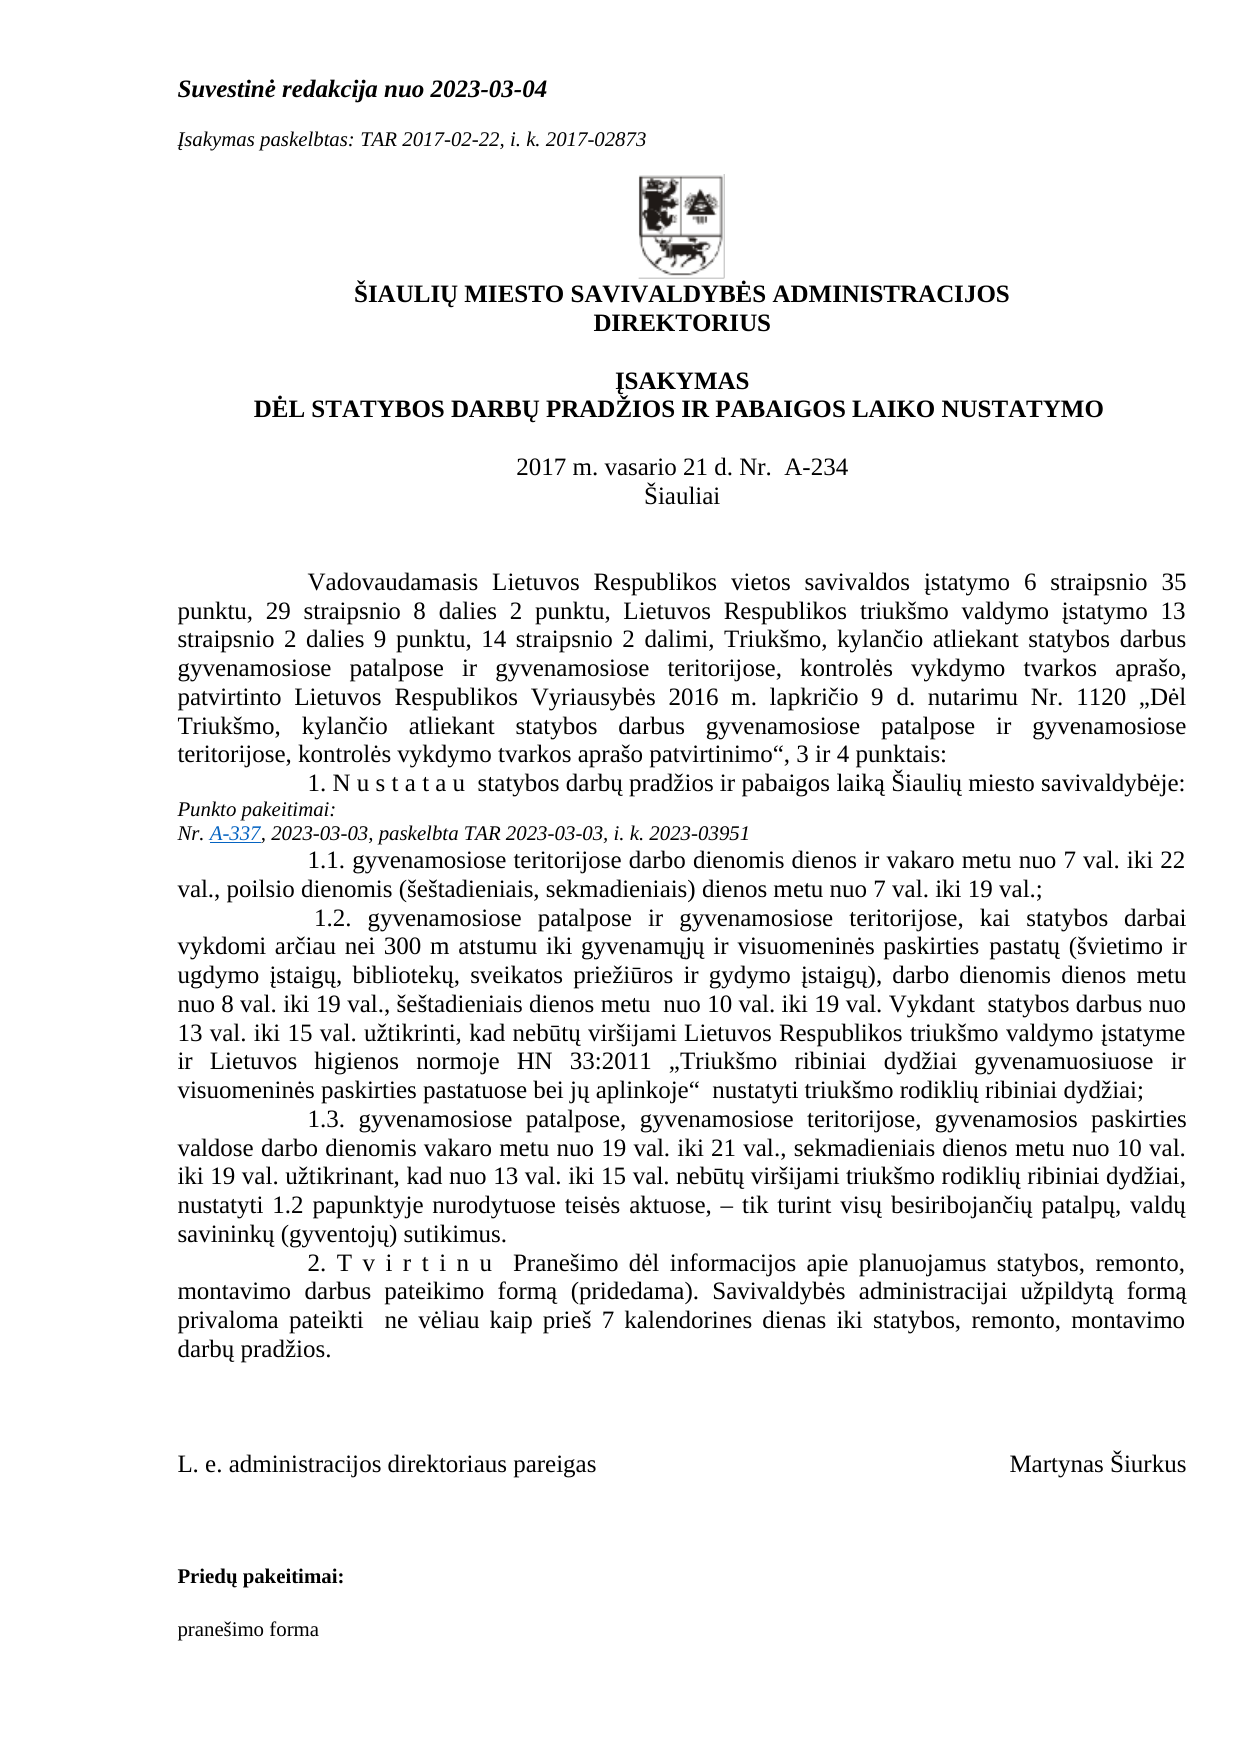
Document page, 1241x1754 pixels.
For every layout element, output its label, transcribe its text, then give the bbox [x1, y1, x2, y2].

text pranešimo forma [177, 1617, 1187, 1641]
text 1.3. gyvenamosiose patalpose, gyvenamosiose teritorijose, gyvenamosios paskirties valdose darbo dienomis vakaro metu nuo 19 val. iki 21 val., sekmadieniais dienos metu nuo 10 val. iki 19 val. užtikrinant, kad nuo 13 val. iki 15 val. nebūtų viršijami triukšmo rodiklių ribiniai dydžiai, nustatyti 1.2 papunktyje nurodytuose teisės aktuose, – tik turint visų besiribojančių patalpų, valdų savininkų (gyventojų) sutikimus. [177, 1104, 1187, 1248]
text Priedų pakeitimai: [177, 1564, 1187, 1588]
text 2. T v i r t i n u Pranešimo dėl informacijos apie planuojamus statybos, remonto, montavimo darbus pateikimo formą (pridedama). Savivaldybės administracijai užpildytą formą privaloma pateikti ne vėliau kaip prieš 7 kalendorines dienas iki statybos, remonto, montavimo darbų pradžios. [177, 1248, 1187, 1363]
subtitle ŠIAULIŲ MIESTO SAVIVALDYBĖS ADMINISTRACIJOS [177, 279, 1187, 308]
text ĮSAKYMAS [177, 366, 1187, 394]
text DĖL STATYBOS DARBŲ PRADŽIOS IR PABAIGOS LAIKO NUSTATYMO [177, 394, 1187, 423]
text Vadovaudamasis Lietuvos Respublikos vietos savivaldos įstatymo 6 straipsnio 35 punktu, 29 straipsnio 8 dalies 2 punktu, Lietuvos Respublikos triukšmo valdymo įstatymo 13 straipsnio 2 dalies 9 punktu, 14 straipsnio 2 dalimi, Triukšmo, kylančio atliekant statybos darbus gyvenamosiose patalpose ir gyvenamosiose teritorijose, kontrolės vykdymo tvarkos aprašo, patvirtinto Lietuvos Respublikos Vyriausybės 2016 m. lapkričio 9 d. nutarimu Nr. 1120 „Dėl Triukšmo, kylančio atliekant statybos darbus gyvenamosiose patalpose ir gyvenamosiose teritorijose, kontrolės vykdymo tvarkos aprašo patvirtinimo“, 3 ir 4 punktais: [177, 567, 1187, 768]
text Punkto pakeitimai: [177, 797, 1187, 821]
text Nr. A-337, 2023-03-03, paskelbta TAR 2023-03-03, i. k. 2023-03951 [177, 821, 1187, 845]
text Įsakymas paskelbtas: TAR 2017-02-22, i. k. 2017-02873 [177, 127, 1187, 151]
text 2017 m. vasario 21 d. Nr. A-234 [177, 452, 1187, 481]
text L. e. administracijos direktoriaus pareigas Martynas Šiurkus [177, 1449, 1187, 1478]
text 1.1. gyvenamosiose teritorijose darbo dienomis dienos ir vakaro metu nuo 7 val. iki 22 val., poilsio dienomis (šeštadieniais, sekmadieniais) dienos metu nuo 7 val. iki 19 val.; [177, 845, 1187, 903]
text Šiauliai [177, 481, 1187, 509]
text DIREKTORIUS [177, 308, 1187, 337]
text 1. N u s t a t a u statybos darbų pradžios ir pabaigos laiką Šiaulių miesto savivaldybėje: [307, 768, 1187, 797]
text 1.2. gyvenamosiose patalpose ir gyvenamosiose teritorijose, kai statybos darbai vykdomi arčiau nei 300 m atstumu iki gyvenamųjų ir visuomeninės paskirties pastatų (švietimo ir ugdymo įstaigų, bibliotekų, sveikatos priežiūros ir gydymo įstaigų), darbo dienomis dienos metu nuo 8 val. iki 19 val., šeštadieniais dienos metu nuo 10 val. iki 19 val. Vykdant statybos darbus nuo 13 val. iki 15 val. užtikrinti, kad nebūtų viršijami Lietuvos Respublikos triukšmo valdymo įstatyme ir Lietuvos higienos normoje HN 33:2011 „Triukšmo ribiniai dydžiai gyvenamuosiuose ir visuomeninės paskirties pastatuose bei jų aplinkoje“ nustatyti triukšmo rodiklių ribiniai dydžiai; [177, 903, 1187, 1104]
text Suvestinė redakcija nuo 2023-03-04 [177, 74, 1187, 103]
